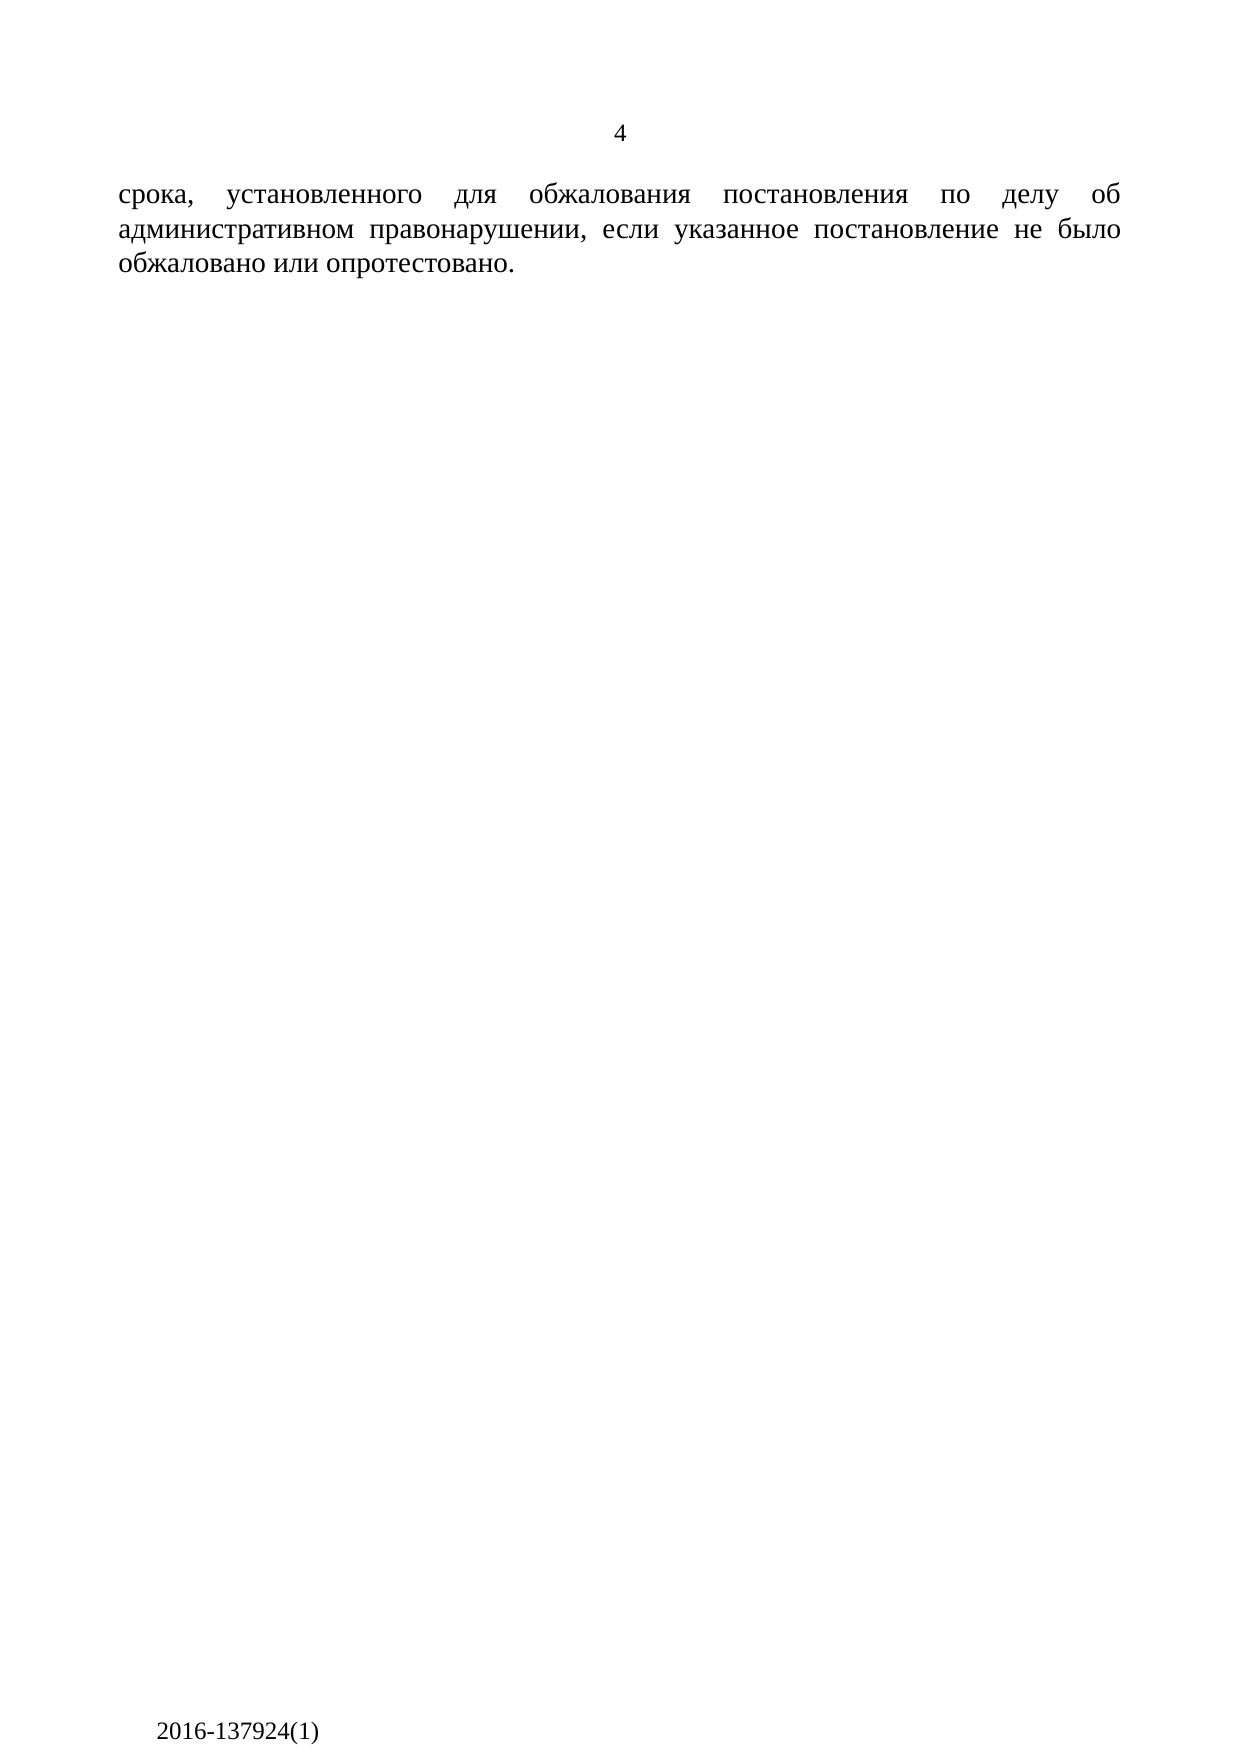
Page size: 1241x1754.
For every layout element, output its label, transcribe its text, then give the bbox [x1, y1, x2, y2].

text срока, установленного для обжалования постановления по делу об административном правонарушении, если указанное постановление не было обжаловано или опротестовано. [118, 176, 1122, 279]
